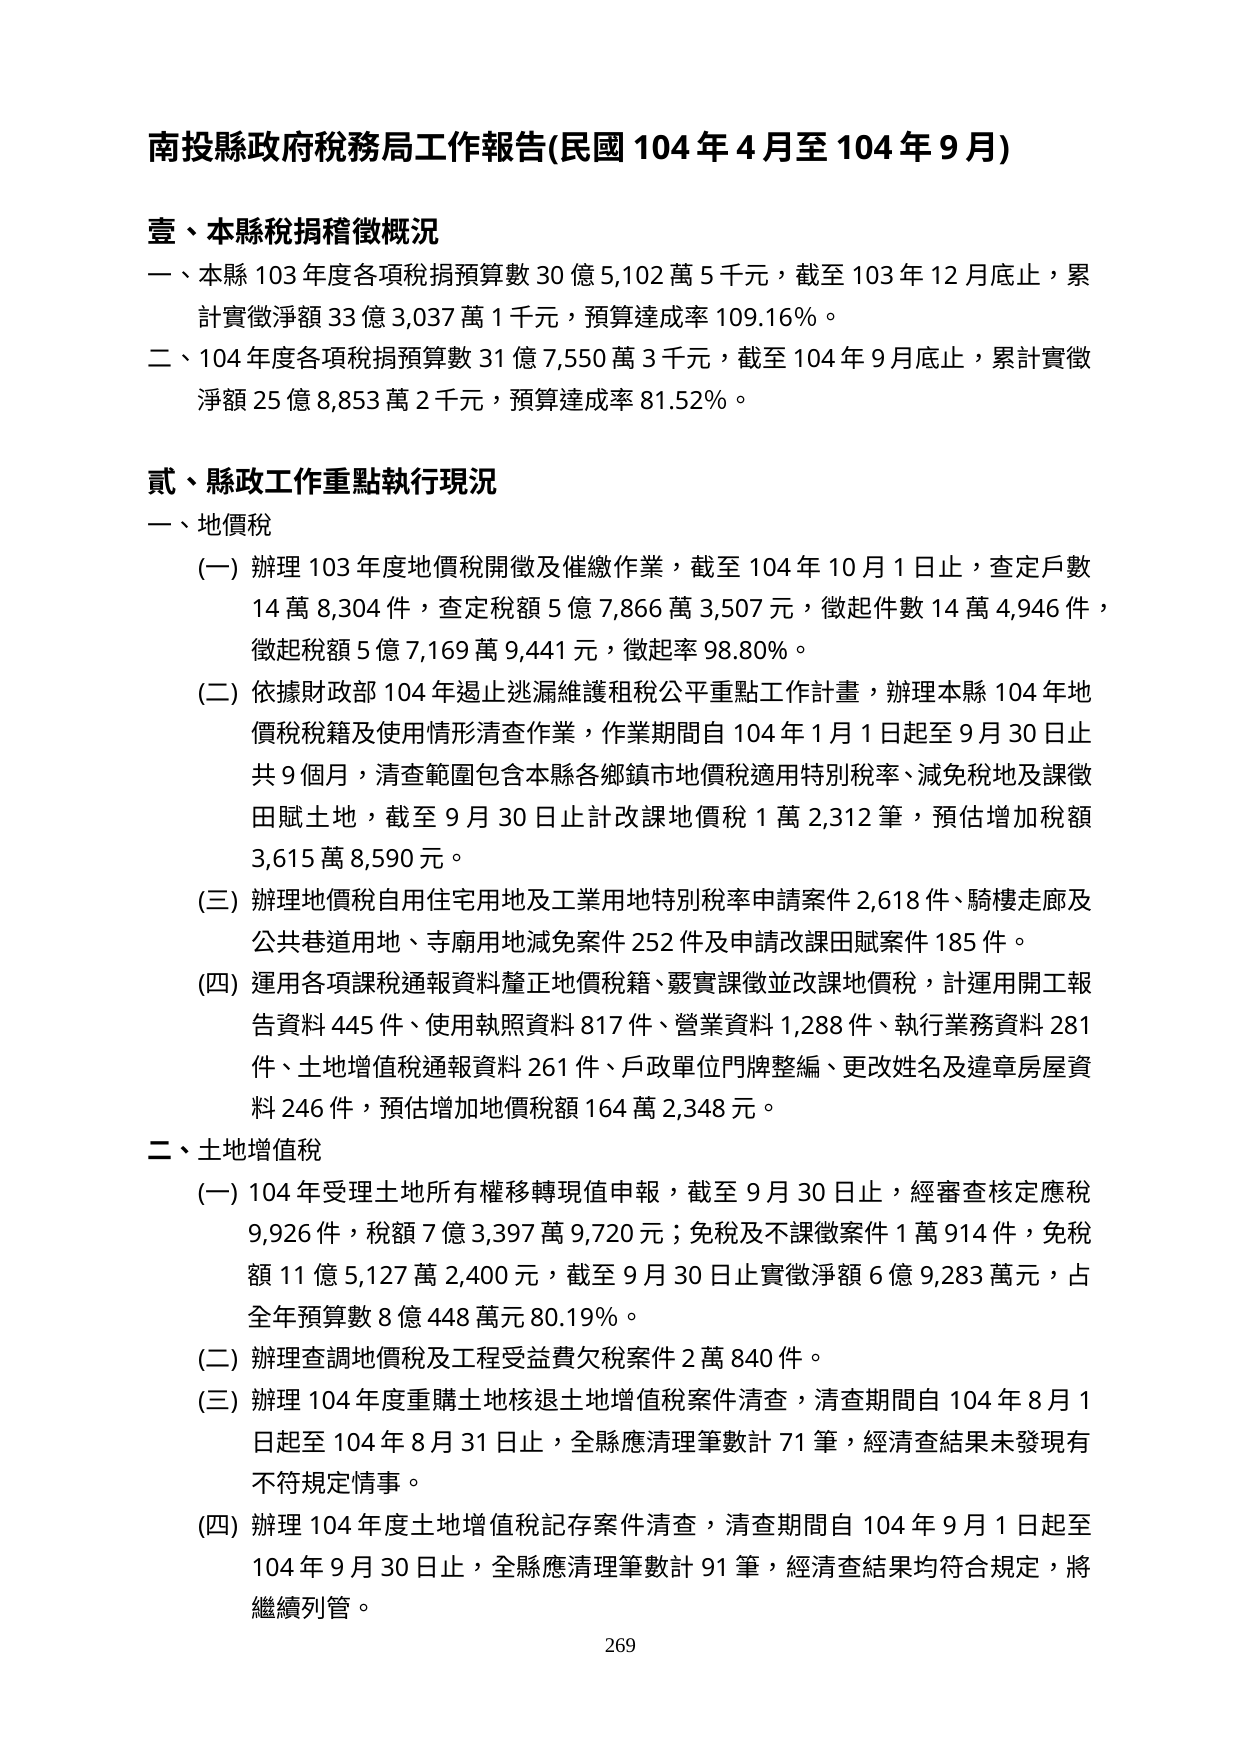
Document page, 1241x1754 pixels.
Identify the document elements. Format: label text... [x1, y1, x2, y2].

text 南投縣政府稅務局工作報告(民國104年4月至104年9月) [148, 126, 1092, 168]
text 二、土地增值稅 [148, 1126, 1092, 1168]
list 運用各項課稅通報資料釐正地價稅籍、覈實課徵並改課地價稅，計運用開工報告資料445件、使用執照資料817件、營業資料1,288件、執行業務資料281件、土地增值稅通報資料261件、戶政單位門牌整編、更改姓名及違章房屋資料246件，預估增加地價稅額164萬2,348元。 [198, 959, 1092, 1126]
list 辦理103年度地價稅開徵及催繳作業，截至104年10月1日止，查定戶數14萬8,304件，查定稅額5億7,866萬3,507元，徵起件數14萬4,946件，徵起稅額5億7,169萬9,441元，徵起率98.80%。 [198, 543, 1092, 668]
list 辦理104年度土地增值稅記存案件清查，清查期間自104年9月1日起至104年9月30日止，全縣應清理筆數計91筆，經清查結果均符合規定，將繼續列管。 [198, 1501, 1092, 1626]
text 壹、本縣稅捐稽徵概況 [148, 209, 1092, 251]
text 一、地價稅 [148, 501, 1092, 543]
list 辦理地價稅自用住宅用地及工業用地特別稅率申請案件2,618件、騎樓走廊及公共巷道用地、寺廟用地減免案件252件及申請改課田賦案件185件。 [198, 876, 1092, 959]
list 依據財政部104年遏止逃漏維護租稅公平重點工作計畫，辦理本縣104年地價稅稅籍及使用情形清查作業，作業期間自104年1月1日起至9月30日止共9個月，清查範圍包含本縣各鄉鎮市地價稅適用特別稅率、減免稅地及課徵田賦土地，截至9月30日止計改課地價稅1萬2,312筆，預估增加稅額3,615萬8,590元。 [198, 668, 1092, 876]
text 貳、縣政工作重點執行現況 [148, 459, 1092, 501]
text 二、104年度各項稅捐預算數31億7,550萬3千元，截至104年9月底止，累計實徵淨額25億8,853萬2千元，預算達成率81.52％。 [148, 334, 1092, 418]
list 辦理查調地價稅及工程受益費欠稅案件2萬840件。 [198, 1334, 1092, 1376]
list 辦理104年度重購土地核退土地增值稅案件清查，清查期間自104年8月1日起至104年8月31日止，全縣應清理筆數計71筆，經清查結果未發現有不符規定情事。 [198, 1376, 1092, 1501]
text 一、本縣103年度各項稅捐預算數30億5,102萬5千元，截至103年12 月底止，累計實徵淨額33億3,037萬1千元，預算達成率109.16％。 [148, 251, 1092, 334]
list 104年受理土地所有權移轉現值申報，截至9月30日止，經審查核定應稅9,926件，稅額7億3,397萬9,720元；免稅及不課徵案件1萬914件，免稅額11億5,127萬2,400元，截至9月30日止實徵淨額6億9,283萬元，占全年預算數8億448萬元80.19％。 [198, 1168, 1092, 1334]
